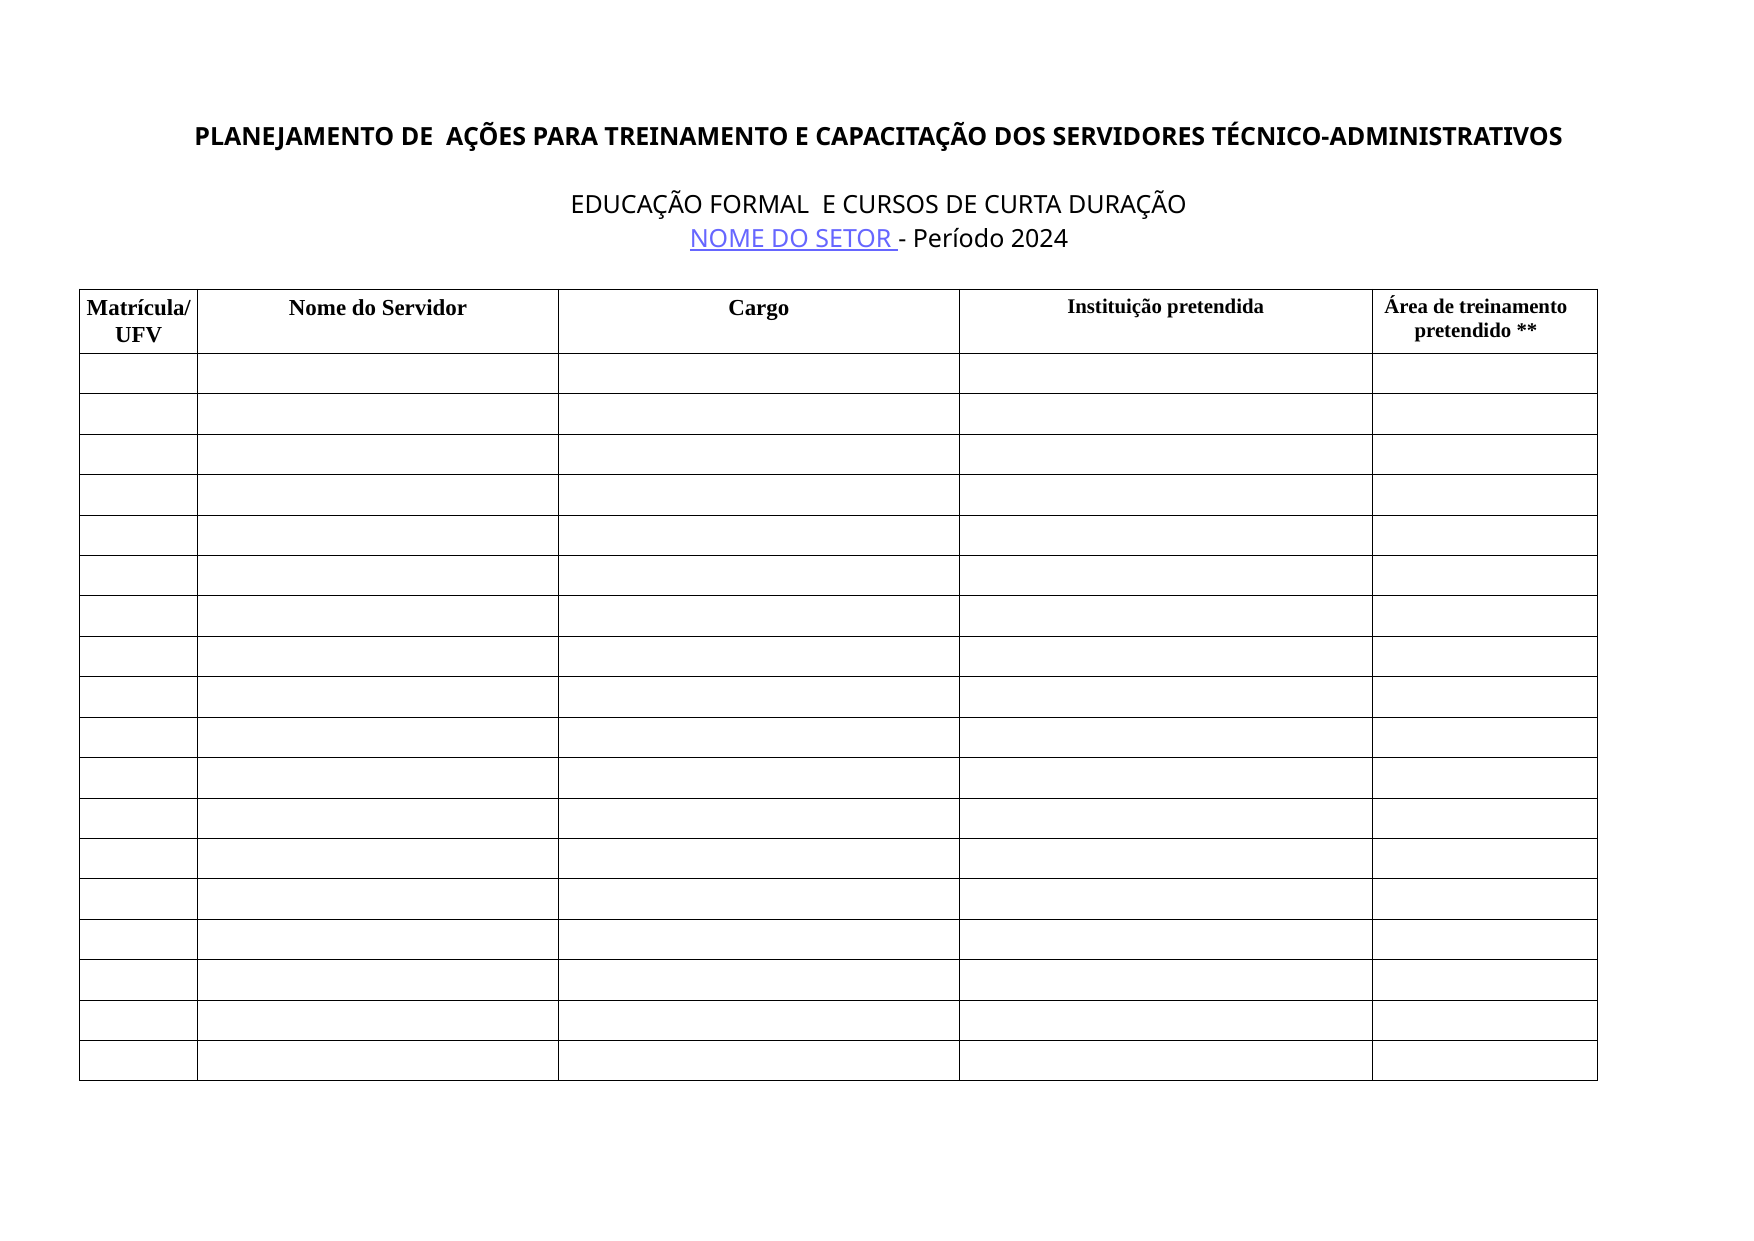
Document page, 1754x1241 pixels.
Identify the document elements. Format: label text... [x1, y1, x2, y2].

table_cell [1373, 677, 1597, 717]
table_cell [559, 596, 959, 636]
text NOME DO SETOR - Período 2024 [79, 220, 1678, 254]
table_cell [1373, 920, 1597, 959]
table_cell [559, 516, 959, 555]
table_cell [1373, 556, 1597, 595]
table_cell [1373, 839, 1597, 878]
table_cell [960, 435, 1372, 474]
table_cell [80, 637, 197, 676]
table_cell [559, 960, 959, 999]
table_cell [559, 354, 959, 393]
table_cell [80, 758, 197, 797]
table_cell [960, 1001, 1372, 1040]
table_header Cargo [559, 290, 959, 353]
table_cell [960, 677, 1372, 717]
table_cell [80, 1001, 197, 1040]
table_header Nome do Servidor [198, 290, 558, 353]
table_cell [80, 920, 197, 959]
table_cell [960, 516, 1372, 555]
table_cell [559, 556, 959, 595]
table_cell [960, 758, 1372, 797]
table_cell [198, 879, 558, 919]
table_cell [960, 799, 1372, 838]
table_cell [198, 394, 558, 434]
table_cell [80, 960, 197, 999]
table_cell [960, 475, 1372, 514]
table_cell [1373, 435, 1597, 474]
table_cell [559, 920, 959, 959]
table_cell [559, 879, 959, 919]
table_cell [1373, 475, 1597, 514]
table_cell [960, 354, 1372, 393]
table_cell [559, 1001, 959, 1040]
text EDUCAÇÃO FORMAL E CURSOS DE CURTA DURAÇÃO [79, 186, 1678, 220]
table_cell [960, 637, 1372, 676]
table_cell [198, 435, 558, 474]
table_cell [1373, 637, 1597, 676]
table_cell [80, 556, 197, 595]
table_cell [80, 677, 197, 717]
table_cell [559, 1041, 959, 1080]
table_cell [1373, 799, 1597, 838]
table_cell [198, 1041, 558, 1080]
table_cell [198, 920, 558, 959]
table_cell [1373, 718, 1597, 757]
table_cell [960, 556, 1372, 595]
table_cell [559, 637, 959, 676]
table_cell [198, 475, 558, 514]
table_cell [559, 718, 959, 757]
table_cell [1373, 516, 1597, 555]
table_cell [198, 516, 558, 555]
table_cell [198, 637, 558, 676]
text PLANEJAMENTO DE AÇÕES PARA TREINAMENTO E CAPACITAÇÃO DOS SERVIDORES TÉCNICO-ADMINISTRATIVOS [79, 118, 1678, 152]
table_cell [960, 596, 1372, 636]
table_cell [80, 435, 197, 474]
table_cell [960, 879, 1372, 919]
table_cell [80, 394, 197, 434]
table_cell [960, 920, 1372, 959]
table_cell [1373, 354, 1597, 393]
table_cell [559, 799, 959, 838]
table_cell [80, 839, 197, 878]
table_cell [559, 394, 959, 434]
table_cell [559, 839, 959, 878]
table_cell [559, 435, 959, 474]
table_header Matrícula/UFV [80, 290, 197, 353]
table_cell [960, 718, 1372, 757]
table_cell [198, 354, 558, 393]
table_cell [559, 475, 959, 514]
table_cell [80, 475, 197, 514]
table_cell [198, 758, 558, 797]
table_cell [960, 1041, 1372, 1080]
table_cell [80, 799, 197, 838]
table_header Área de treinamento pretendido ** [1373, 290, 1597, 353]
table_cell [80, 1041, 197, 1080]
table_cell [1373, 879, 1597, 919]
table_cell [559, 758, 959, 797]
table_cell [198, 718, 558, 757]
table_cell [80, 718, 197, 757]
table_cell [1373, 1041, 1597, 1080]
table_cell [198, 960, 558, 999]
table_cell [80, 596, 197, 636]
table_cell [1373, 596, 1597, 636]
table_cell [960, 394, 1372, 434]
table_cell [960, 960, 1372, 999]
table_cell [559, 677, 959, 717]
table_cell [1373, 960, 1597, 999]
table_cell [198, 556, 558, 595]
table_cell [1373, 394, 1597, 434]
table_cell [198, 799, 558, 838]
table_cell [1373, 758, 1597, 797]
table_cell [1373, 1001, 1597, 1040]
table_cell [198, 596, 558, 636]
table_header Instituição pretendida [960, 290, 1372, 353]
table_cell [80, 354, 197, 393]
table_cell [198, 1001, 558, 1040]
table_cell [80, 879, 197, 919]
table_cell [960, 839, 1372, 878]
table_cell [198, 839, 558, 878]
table_cell [80, 516, 197, 555]
table_cell [198, 677, 558, 717]
